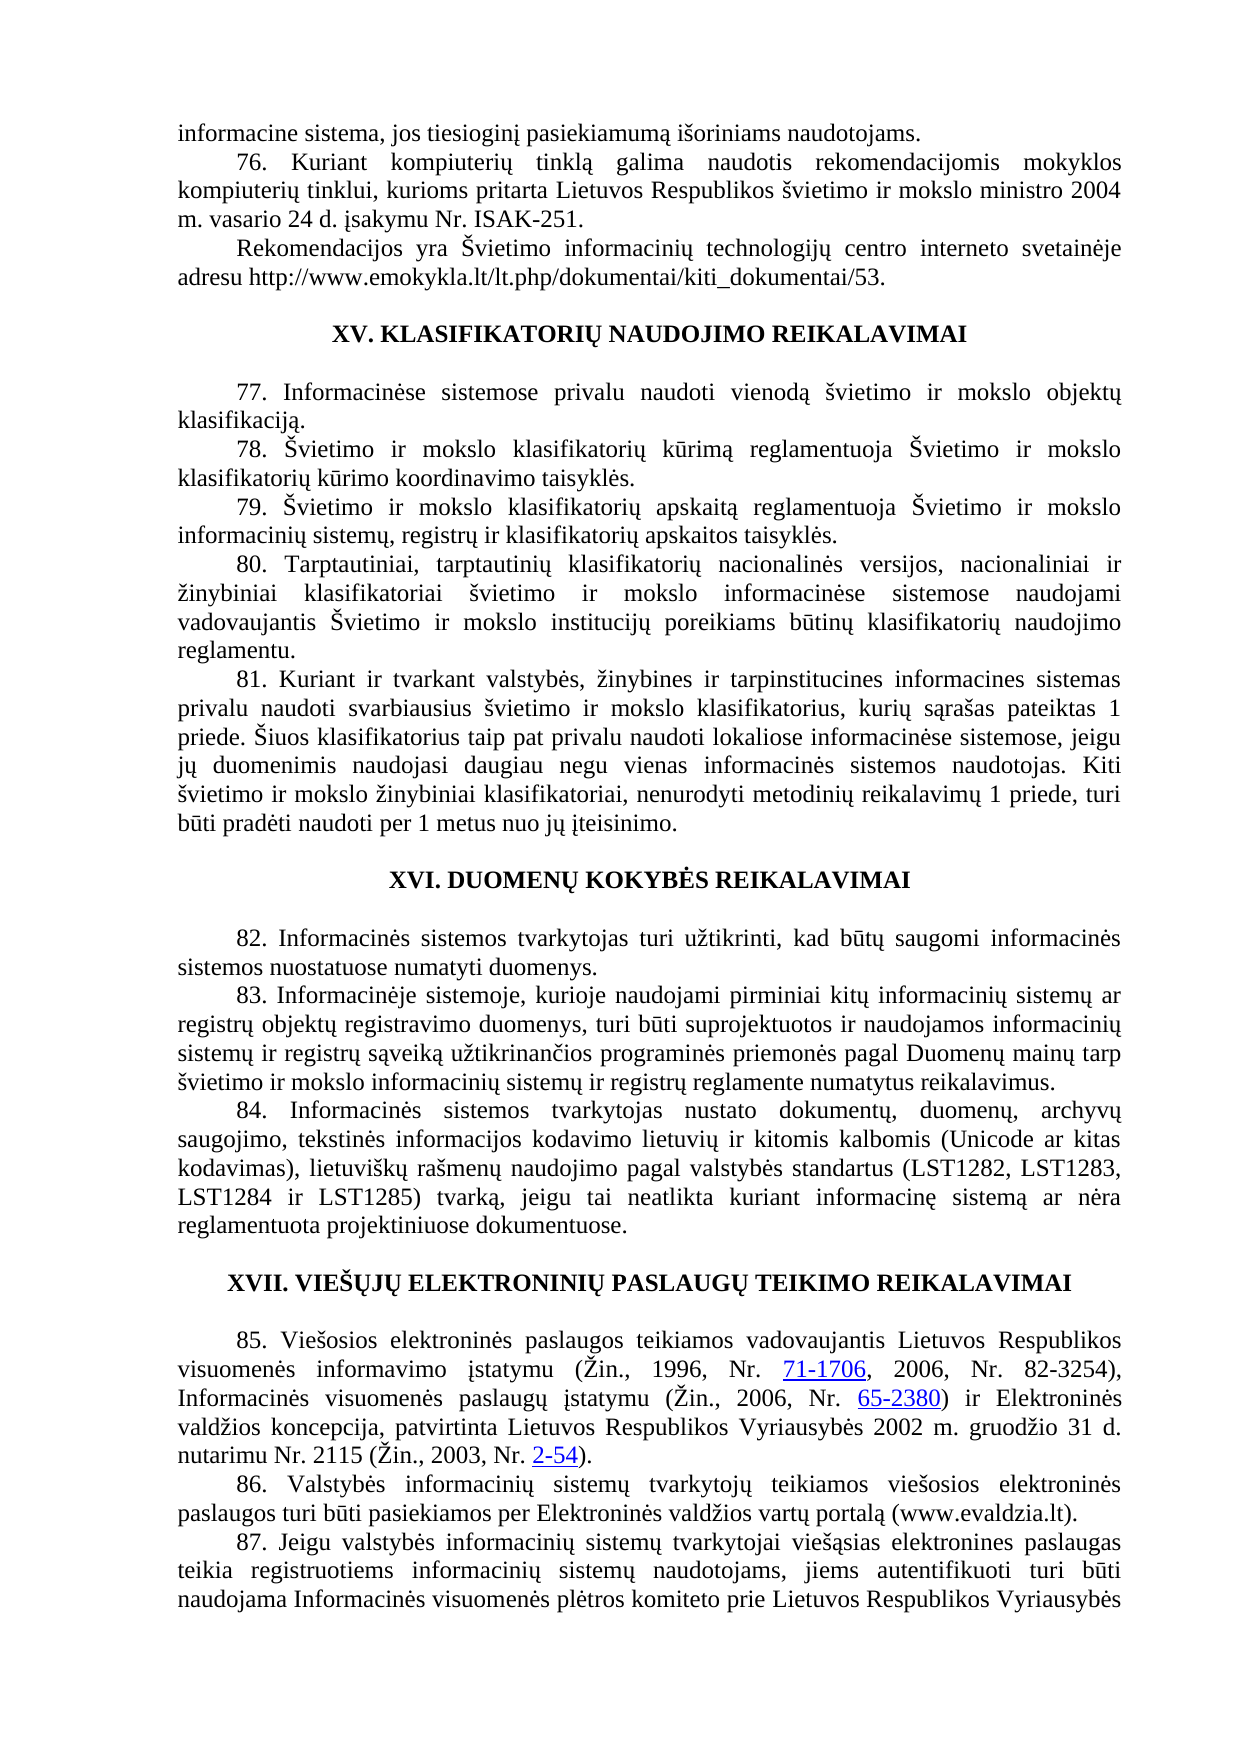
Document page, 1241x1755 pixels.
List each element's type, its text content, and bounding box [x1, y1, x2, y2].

text Rekomendacijos yra Švietimo informacinių technologijų centro interneto svetainėje adresu http://www.emokykla.lt/lt.php/dokumentai/kiti_dokumentai/53. [177, 233, 1122, 291]
text 84. Informacinės sistemos tvarkytojas nustato dokumentų, duomenų, archyvų saugojimo, tekstinės informacijos kodavimo lietuvių ir kitomis kalbomis (Unicode ar kitas kodavimas), lietuviškų rašmenų naudojimo pagal valstybės standartus (LST1282, LST1283, LST1284 ir LST1285) tvarką, jeigu tai neatlikta kuriant informacinę sistemą ar nėra reglamentuota projektiniuose dokumentuose. [177, 1096, 1122, 1239]
text informacine sistema, jos tiesioginį pasiekiamumą išoriniams naudotojams. [177, 118, 1122, 147]
text XVI. DUOMENŲ KOKYBĖS REIKALAVIMAI [177, 866, 1122, 894]
text 87. Jeigu valstybės informacinių sistemų tvarkytojai viešąsias elektronines paslaugas teikia registruotiems informacinių sistemų naudotojams, jiems autentifikuoti turi būti naudojama Informacinės visuomenės plėtros komiteto prie Lietuvos Respublikos Vyriausybės [177, 1527, 1122, 1613]
text 85. Viešosios elektroninės paslaugos teikiamos vadovaujantis Lietuvos Respublikos visuomenės informavimo įstatymu (Žin., 1996, Nr. 71-1706, 2006, Nr. 82-3254), Informacinės visuomenės paslaugų įstatymu (Žin., 2006, Nr. 65-2380) ir Elektroninės valdžios koncepcija, patvirtinta Lietuvos Respublikos Vyriausybės 2002 m. gruodžio 31 d. nutarimu Nr. 2115 (Žin., 2003, Nr. 2-54). [177, 1326, 1122, 1469]
text 83. Informacinėje sistemoje, kurioje naudojami pirminiai kitų informacinių sistemų ar registrų objektų registravimo duomenys, turi būti suprojektuotos ir naudojamos informacinių sistemų ir registrų sąveiką užtikrinančios programinės priemonės pagal Duomenų mainų tarp švietimo ir mokslo informacinių sistemų ir registrų reglamente numatytus reikalavimus. [177, 981, 1122, 1096]
text 76. Kuriant kompiuterių tinklą galima naudotis rekomendacijomis mokyklos kompiuterių tinklui, kurioms pritarta Lietuvos Respublikos švietimo ir mokslo ministro 2004 m. vasario 24 d. įsakymu Nr. ISAK-251. [177, 147, 1122, 233]
text 81. Kuriant ir tvarkant valstybės, žinybines ir tarpinstitucines informacines sistemas privalu naudoti svarbiausius švietimo ir mokslo klasifikatorius, kurių sąrašas pateiktas 1 priede. Šiuos klasifikatorius taip pat privalu naudoti lokaliose informacinėse sistemose, jeigu jų duomenimis naudojasi daugiau negu vienas informacinės sistemos naudotojas. Kiti švietimo ir mokslo žinybiniai klasifikatoriai, nenurodyti metodinių reikalavimų 1 priede, turi būti pradėti naudoti per 1 metus nuo jų įteisinimo. [177, 664, 1122, 837]
text 77. Informacinėse sistemose privalu naudoti vienodą švietimo ir mokslo objektų klasifikaciją. [177, 377, 1122, 434]
text XV. KLASIFIKATORIŲ NAUDOJIMO REIKALAVIMAI [177, 319, 1122, 348]
text 82. Informacinės sistemos tvarkytojas turi užtikrinti, kad būtų saugomi informacinės sistemos nuostatuose numatyti duomenys. [177, 923, 1122, 981]
text 78. Švietimo ir mokslo klasifikatorių kūrimą reglamentuoja Švietimo ir mokslo klasifikatorių kūrimo koordinavimo taisyklės. [177, 434, 1122, 492]
text XVII. VIEŠŲJŲ ELEKTRONINIŲ PASLAUGŲ TEIKIMO REIKALAVIMAI [177, 1268, 1122, 1297]
text 86. Valstybės informacinių sistemų tvarkytojų teikiamos viešosios elektroninės paslaugos turi būti pasiekiamos per Elektroninės valdžios vartų portalą (www.evaldzia.lt). [177, 1469, 1122, 1527]
text 79. Švietimo ir mokslo klasifikatorių apskaitą reglamentuoja Švietimo ir mokslo informacinių sistemų, registrų ir klasifikatorių apskaitos taisyklės. [177, 492, 1122, 549]
text 80. Tarptautiniai, tarptautinių klasifikatorių nacionalinės versijos, nacionaliniai ir žinybiniai klasifikatoriai švietimo ir mokslo informacinėse sistemose naudojami vadovaujantis Švietimo ir mokslo institucijų poreikiams būtinų klasifikatorių naudojimo reglamentu. [177, 549, 1122, 664]
